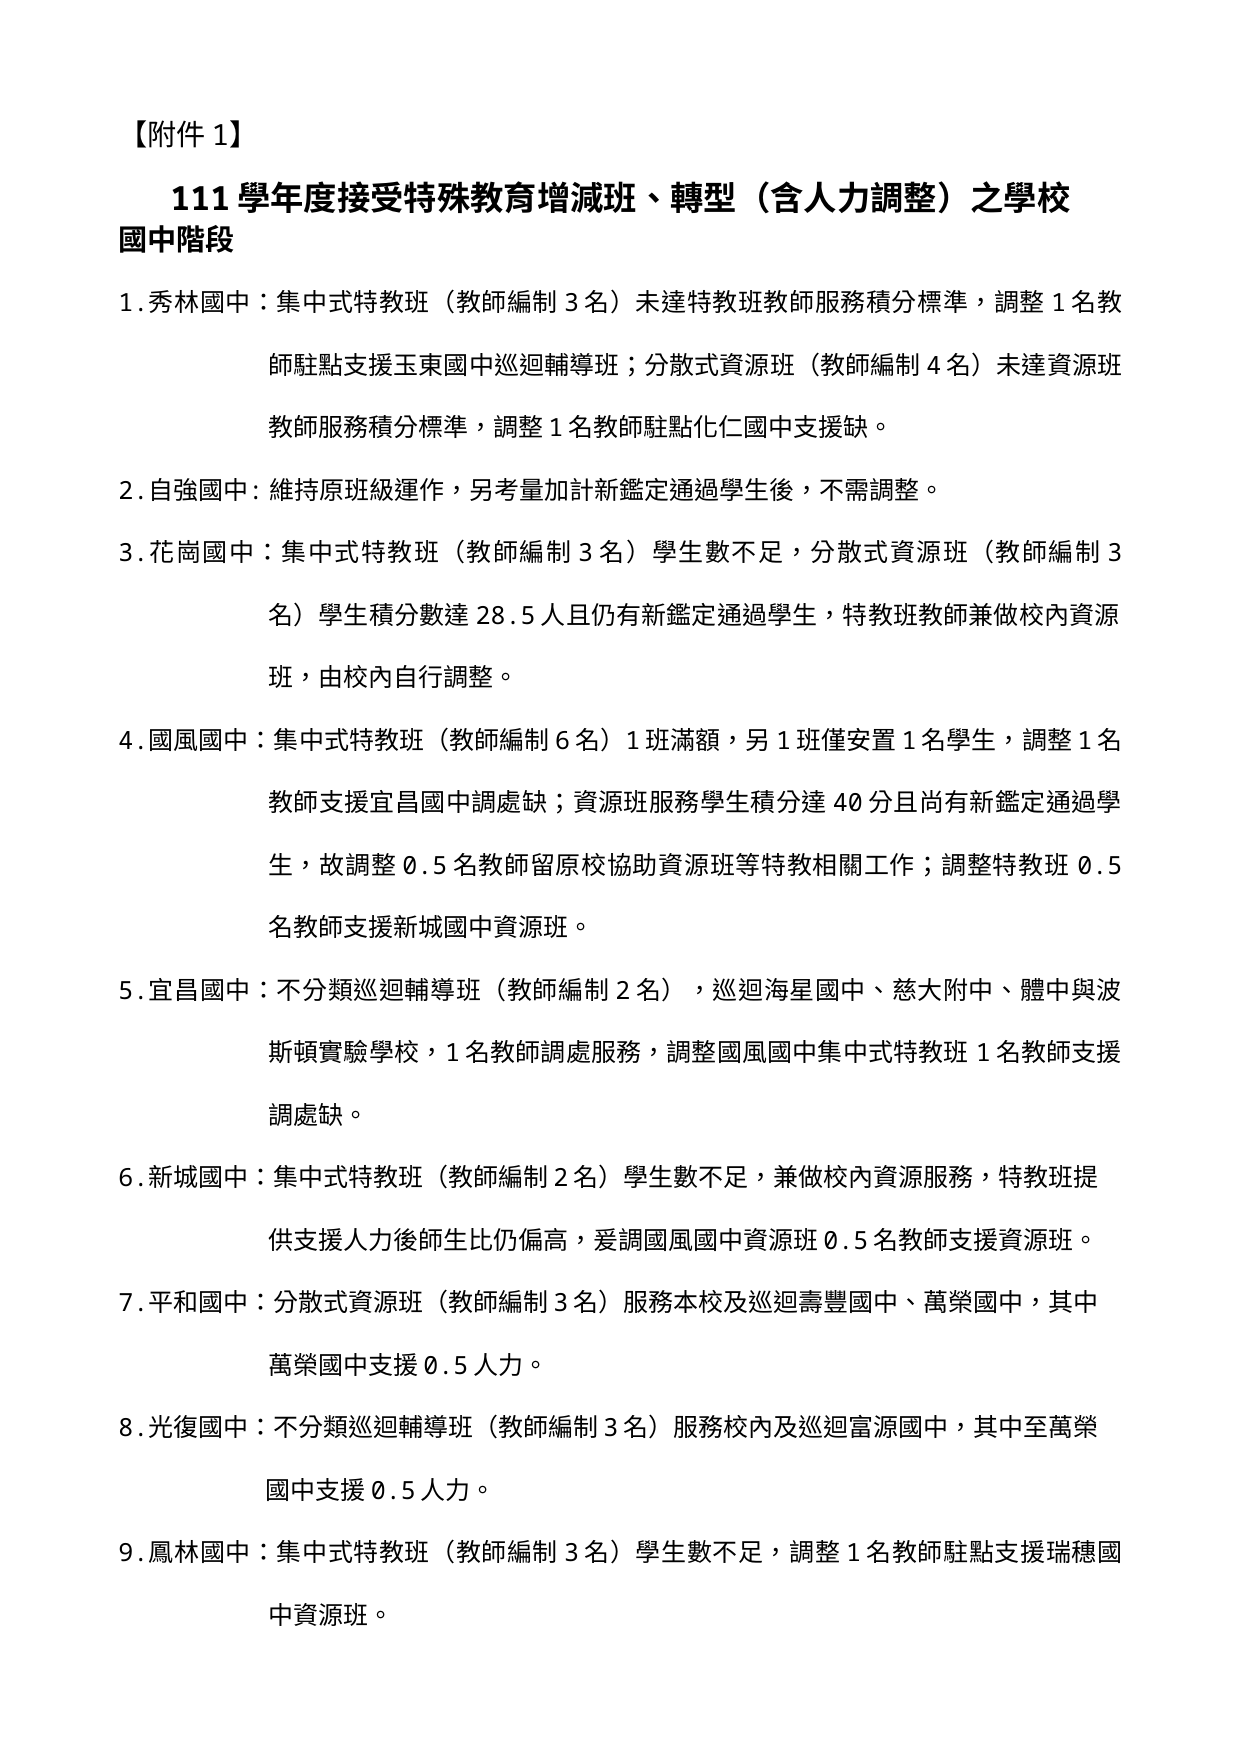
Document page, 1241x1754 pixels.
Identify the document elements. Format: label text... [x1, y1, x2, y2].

text 9.鳳林國中：集中式特教班（教師編制3名）學生數不足，調整1名教師駐點支援瑞穗國中資源班。 [118, 1509, 1122, 1634]
text 【附件1】 [118, 112, 1122, 154]
text 國中階段 [118, 217, 1122, 259]
text 2.自強國中: 維持原班級運作，另考量加計新鑑定通過學生後，不需調整。 [118, 447, 1122, 509]
text 5.宜昌國中：不分類巡迴輔導班（教師編制2名），巡迴海星國中、慈大附中、體中與波斯頓實驗學校，1名教師調處服務，調整國風國中集中式特教班1名教師支援調處缺。 [118, 947, 1122, 1134]
text 7.平和國中：分散式資源班（教師編制3名）服務本校及巡迴壽豐國中、萬榮國中，其中萬榮國中支援0.5人力。 [118, 1259, 1122, 1384]
text 3.花崗國中：集中式特教班（教師編制3名）學生數不足，分散式資源班（教師編制3名）學生積分數達28.5人且仍有新鑑定通過學生，特教班教師兼做校內資源班，由校內自行調整。 [118, 509, 1122, 697]
text 1.秀林國中：集中式特教班（教師編制3名）未達特教班教師服務積分標準，調整1名教師駐點支援玉東國中巡迴輔導班；分散式資源班（教師編制4名）未達資源班教師服務積分標準，調整1名教師駐點化仁國中支援缺。 [118, 259, 1122, 447]
text 6.新城國中：集中式特教班（教師編制2名）學生數不足，兼做校內資源服務，特教班提供支援人力後師生比仍偏高，爰調國風國中資源班0.5名教師支援資源班。 [118, 1134, 1122, 1259]
text 8.光復國中：不分類巡迴輔導班（教師編制3名）服務校內及巡迴富源國中，其中至萬榮國中支援0.5人力。 [118, 1384, 1122, 1509]
text 4.國風國中：集中式特教班（教師編制6名）1班滿額，另1班僅安置1名學生，調整1名教師支援宜昌國中調處缺；資源班服務學生積分達40分且尚有新鑑定通過學生，故調整0.5名教師留原校協助資源班等特教相關工作；調整特教班0.5名教師支援新城國中資源班。 [118, 697, 1122, 947]
text 111學年度接受特殊教育增減班、轉型（含人力調整）之學校 [118, 154, 1122, 217]
